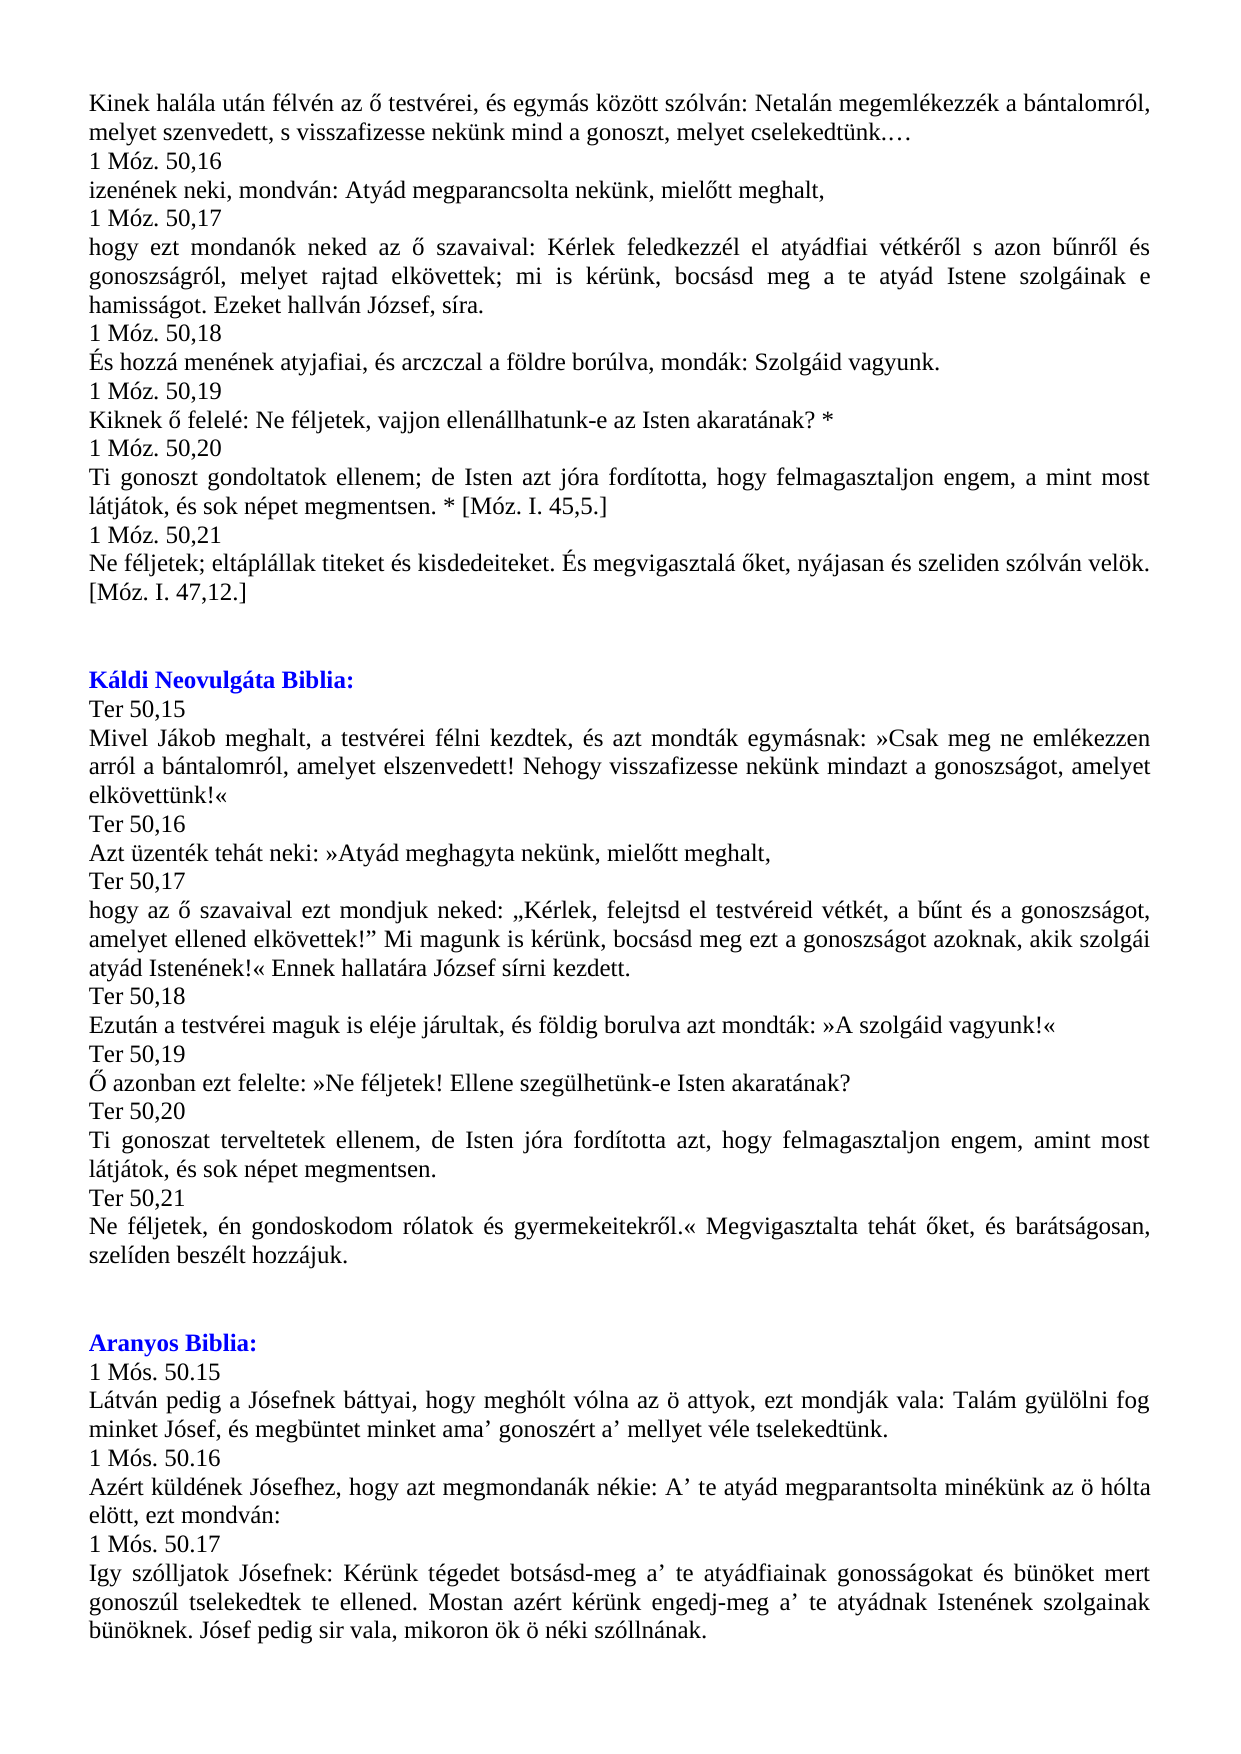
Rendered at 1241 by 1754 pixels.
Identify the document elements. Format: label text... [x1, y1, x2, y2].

text És hozzá menének atyjafiai, és arczczal a földre borúlva, mondák: Szolgáid vagyunk. [88, 347, 1152, 376]
text Ő azonban ezt felelte: »Ne féljetek! Ellene szegülhetünk-e Isten akaratának? [88, 1068, 1152, 1096]
text Kinek halála után félvén az ő testvérei, és egymás között szólván: Netalán megemlékezzék a bántalomról, melyet szenvedett, s visszafizesse nekünk mind a gonoszt, melyet cselekedtünk.… [88, 88, 1152, 146]
text Mivel Jákob meghalt, a testvérei félni kezdtek, és azt mondták egymásnak: »Csak meg ne emlékezzen arról a bántalomról, amelyet elszenvedett! Nehogy visszafizesse nekünk mindazt a gonoszságot, amelyet elkövettünk!« [88, 723, 1152, 809]
text 1 Mós. 50.15 [88, 1357, 1152, 1385]
text Ter 50,19 [88, 1039, 1152, 1068]
text Látván pedig a Jósefnek báttyai, hogy meghólt vólna az ö attyok, ezt mondják vala: Talám gyülölni fog minket Jósef, és megbüntet minket ama’ gonoszért a’ mellyet véle tselekedtünk. [88, 1385, 1152, 1443]
text Ne féljetek; eltáplállak titeket és kisdedeiteket. És megvigasztalá őket, nyájasan és szeliden szólván velök. [Móz. I. 47,12.] [88, 548, 1152, 606]
text 1 Móz. 50,16 [88, 146, 1152, 175]
text Azért küldének Jósefhez, hogy azt megmondanák nékie: A’ te atyád megparantsolta minékünk az ö hólta elött, ezt mondván: [88, 1472, 1152, 1529]
text Kiknek ő felelé: Ne féljetek, vajjon ellenállhatunk-e az Isten akaratának? * [88, 405, 1152, 433]
text Igy szólljatok Jósefnek: Kérünk tégedet botsásd-meg a’ te atyádfiainak gonosságokat és bünöket mert gonoszúl tselekedtek te ellened. Mostan azért kérünk engedj-meg a’ te atyádnak Istenének szolgainak bünöknek. Jósef pedig sir vala, mikoron ök ö néki szóllnának. [88, 1558, 1152, 1644]
text Ne féljetek, én gondoskodom rólatok és gyermekeitekről.« Megvigasztalta tehát őket, és barátságosan, szelíden beszélt hozzájuk. [88, 1211, 1152, 1269]
text hogy az ő szavaival ezt mondjuk neked: „Kérlek, felejtsd el testvéreid vétkét, a bűnt és a gonoszságot, amelyet ellened elkövettek!” Mi magunk is kérünk, bocsásd meg ezt a gonoszságot azoknak, akik szolgái atyád Istenének!« Ennek hallatára József sírni kezdett. [88, 895, 1152, 981]
text Ter 50,21 [88, 1183, 1152, 1211]
text Ter 50,20 [88, 1096, 1152, 1125]
text Ti gonoszt gondoltatok ellenem; de Isten azt jóra fordította, hogy felmagasztaljon engem, a mint most látjátok, és sok népet megmentsen. * [Móz. I. 45,5.] [88, 462, 1152, 520]
text Ti gonoszat terveltetek ellenem, de Isten jóra fordította azt, hogy felmagasztaljon engem, amint most látjátok, és sok népet megmentsen. [88, 1125, 1152, 1183]
text 1 Móz. 50,21 [88, 520, 1152, 548]
text Ezután a testvérei maguk is eléje járultak, és földig borulva azt mondták: »A szolgáid vagyunk!« [88, 1010, 1152, 1039]
text Ter 50,15 [88, 694, 1152, 723]
text Ter 50,18 [88, 981, 1152, 1010]
text 1 Mós. 50.16 [88, 1443, 1152, 1472]
text Ter 50,17 [88, 866, 1152, 895]
text hogy ezt mondanók neked az ő szavaival: Kérlek feledkezzél el atyádfiai vétkéről s azon bűnről és gonoszságról, melyet rajtad elkövettek; mi is kérünk, bocsásd meg a te atyád Istene szolgáinak e hamisságot. Ezeket hallván József, síra. [88, 232, 1152, 318]
text 1 Móz. 50,18 [88, 318, 1152, 347]
text 1 Móz. 50,19 [88, 376, 1152, 405]
text izenének neki, mondván: Atyád megparancsolta nekünk, mielőtt meghalt, [88, 175, 1152, 203]
text 1 Mós. 50.17 [88, 1529, 1152, 1558]
text Ter 50,16 [88, 809, 1152, 838]
text 1 Móz. 50,17 [88, 203, 1152, 232]
text 1 Móz. 50,20 [88, 433, 1152, 462]
text Aranyos Biblia: [88, 1328, 1152, 1357]
text Káldi Neovulgáta Biblia: [88, 665, 1152, 694]
text Azt üzenték tehát neki: »Atyád meghagyta nekünk, mielőtt meghalt, [88, 838, 1152, 866]
